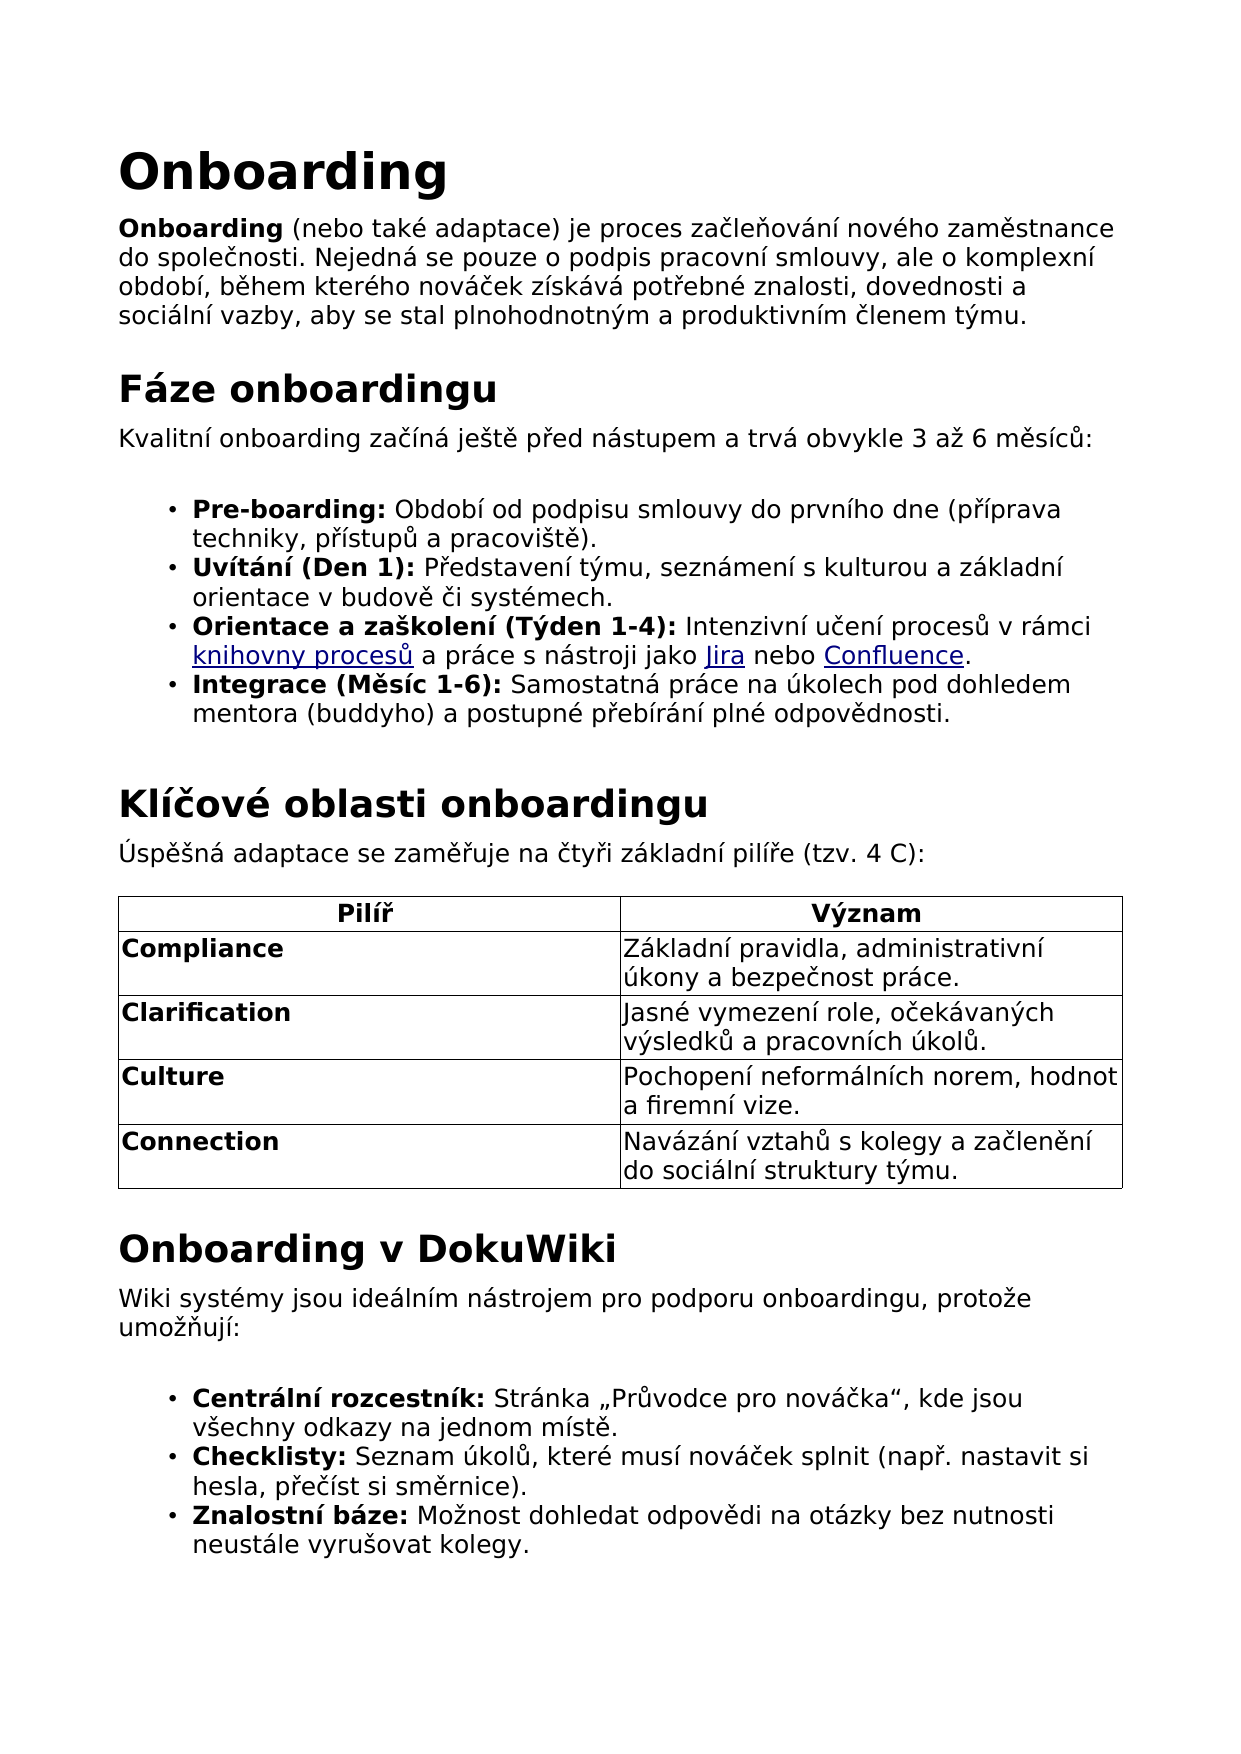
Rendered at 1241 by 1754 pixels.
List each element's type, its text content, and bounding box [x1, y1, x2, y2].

text Kvalitní onboarding začíná ještě před nástupem a trvá obvykle 3 až 6 měsíců: [118, 424, 1122, 453]
table_cell Clarification [119, 996, 620, 1059]
list Uvítání (Den 1): Představení týmu, seznámení s kulturou a základní orientace v budově či systémech. [177, 554, 1122, 612]
text Úspěšná adaptace se zaměřuje na čtyři základní pilíře (tzv. 4 C): [118, 839, 1122, 868]
table_cell Pochopení neformálních norem, hodnot a firemní vize. [621, 1060, 1122, 1124]
table_cell Compliance [119, 932, 620, 995]
list Orientace a zaškolení (Týden 1-4): Intenzivní učení procesů v rámci knihovny procesů a práce s nástroji jako Jira nebo Confluence. [177, 612, 1122, 670]
table_header Význam [621, 897, 1122, 931]
table_cell Culture [119, 1060, 620, 1124]
list Centrální rozcestník: Stránka „Průvodce pro nováčka“, kde jsou všechny odkazy na jednom místě. [177, 1384, 1122, 1443]
text Wiki systémy jsou ideálním nástrojem pro podporu onboardingu, protože umožňují: [118, 1284, 1122, 1342]
table_cell Connection [119, 1125, 620, 1188]
table_cell Navázání vztahů s kolegy a začlenění do sociální struktury týmu. [621, 1125, 1122, 1188]
list Checklisty: Seznam úkolů, které musí nováček splnit (např. nastavit si hesla, přečíst si směrnice). [177, 1443, 1122, 1501]
text Onboarding (nebo také adaptace) je proces začleňování nového zaměstnance do společnosti. Nejedná se pouze o podpis pracovní smlouvy, ale o komplexní období, během kterého nováček získává potřebné znalosti, dovednosti a sociální vazby, aby se stal plnohodnotným a produktivním členem týmu. [118, 214, 1122, 331]
list Znalostní báze: Možnost dohledat odpovědi na otázky bez nutnosti neustále vyrušovat kolegy. [177, 1501, 1122, 1559]
subtitle Onboarding v DokuWiki [118, 1228, 1122, 1271]
list Pre-boarding: Období od podpisu smlouvy do prvního dne (příprava techniky, přístupů a pracoviště). [177, 495, 1122, 554]
list Integrace (Měsíc 1-6): Samostatná práce na úkolech pod dohledem mentora (buddyho) a postupné přebírání plné odpovědnosti. [177, 670, 1122, 729]
subtitle Onboarding [118, 143, 1122, 201]
table_cell Jasné vymezení role, očekávaných výsledků a pracovních úkolů. [621, 996, 1122, 1059]
subtitle Fáze onboardingu [118, 368, 1122, 412]
subtitle Klíčové oblasti onboardingu [118, 783, 1122, 827]
table_header Pilíř [119, 897, 620, 931]
table_cell Základní pravidla, administrativní úkony a bezpečnost práce. [621, 932, 1122, 995]
